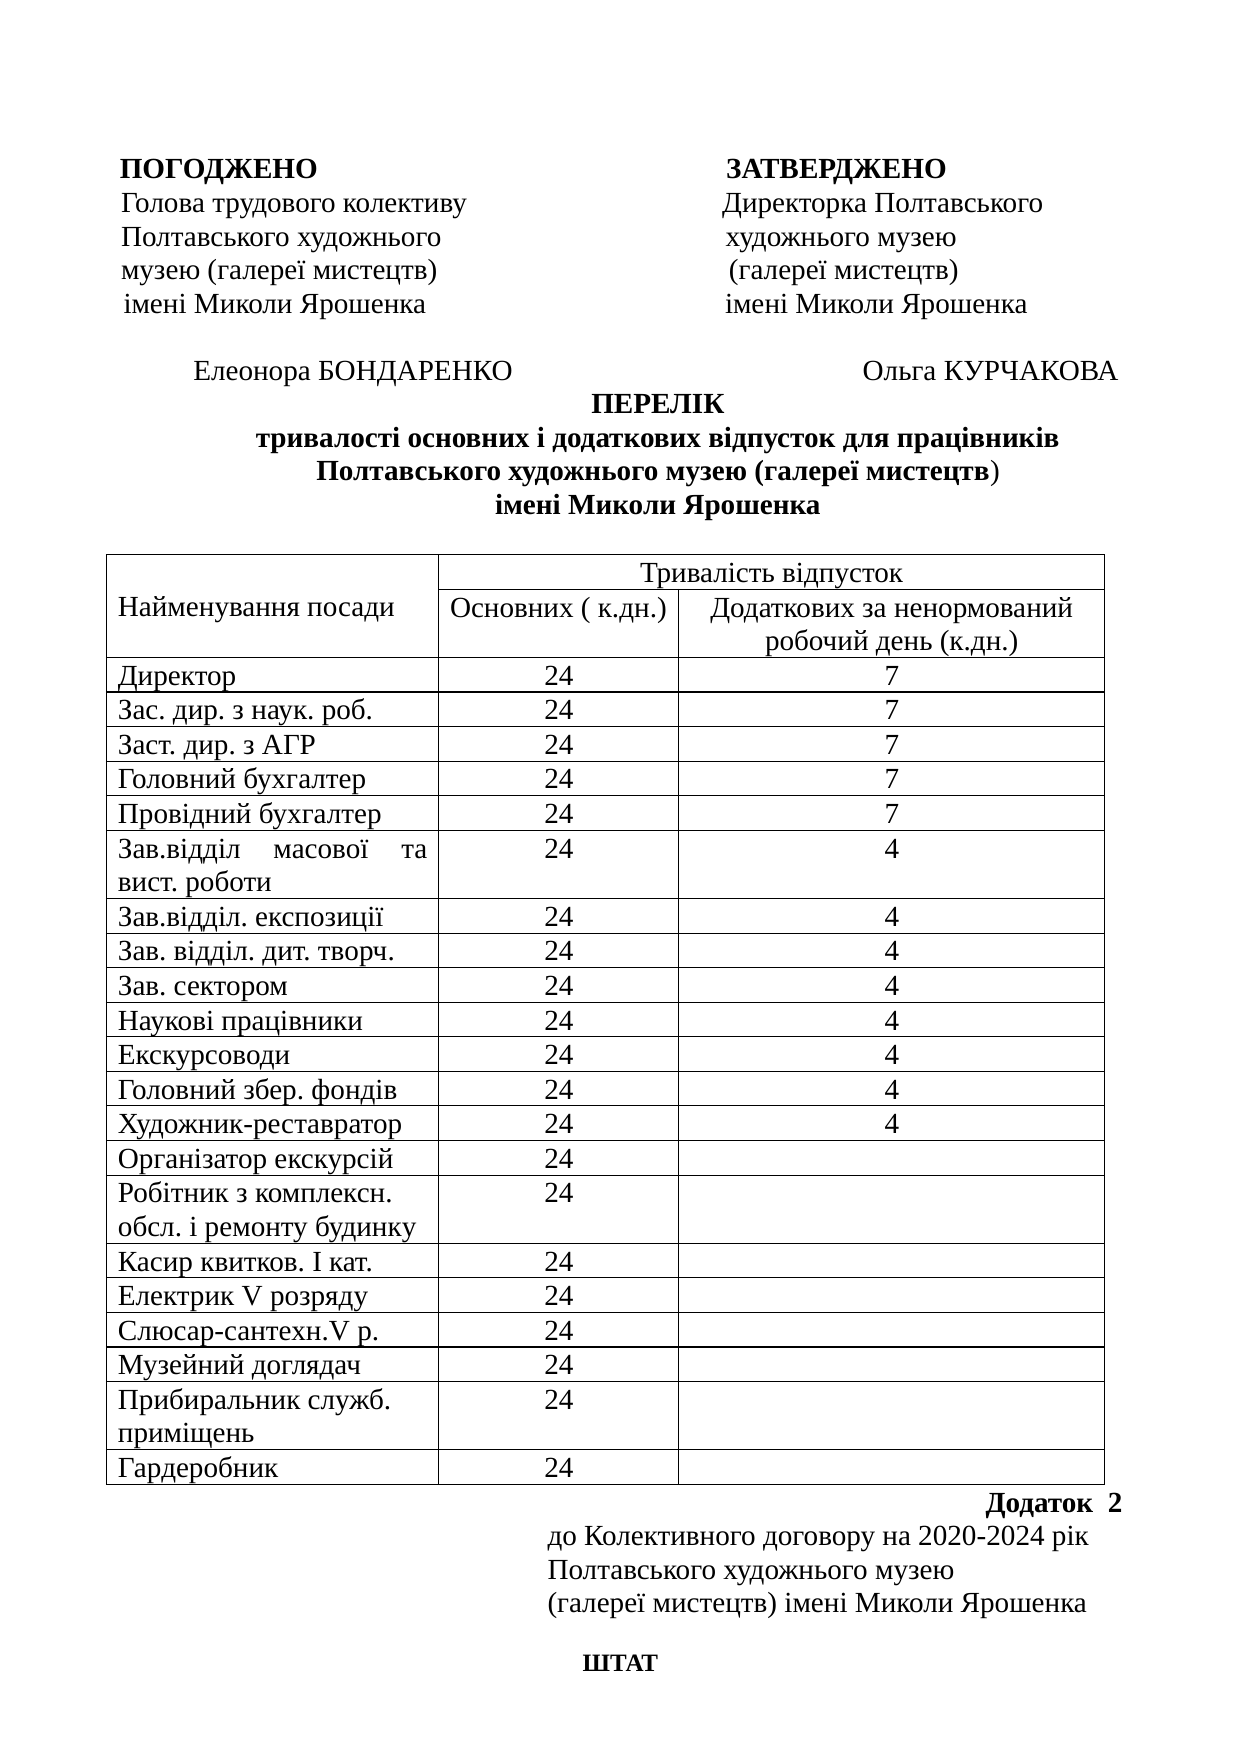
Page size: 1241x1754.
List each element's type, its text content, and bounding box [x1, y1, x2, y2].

text ПЕРЕЛІК [193, 386, 1122, 420]
table_cell [679, 1278, 1104, 1312]
table_cell 24 [439, 1313, 678, 1346]
table_cell Зав.відділ масової та вист. роботи [107, 831, 438, 898]
table_cell [679, 1141, 1104, 1174]
text Полтавського художнього художнього музею [121, 219, 1122, 252]
table_cell 24 [439, 693, 678, 726]
table_cell Головний збер. фондів [107, 1072, 438, 1105]
table_cell 24 [439, 1450, 678, 1484]
text імені Миколи Ярошенка імені Миколи Ярошенка [123, 286, 1122, 319]
table_cell 24 [439, 1348, 678, 1381]
table_cell [679, 1176, 1104, 1243]
table_cell Художник-реставратор [107, 1106, 438, 1140]
table_cell 4 [679, 1072, 1104, 1105]
text Полтавського художнього музею [118, 1552, 1122, 1585]
text імені Миколи Ярошенка [193, 487, 1122, 521]
table_cell Електрик V розряду [107, 1278, 438, 1312]
table_cell Музейний доглядач [107, 1348, 438, 1381]
table_cell Екскурсоводи [107, 1037, 438, 1071]
text ШТАТ [118, 1648, 1122, 1676]
table_cell Директор [107, 658, 438, 691]
table_cell 24 [439, 796, 678, 830]
table_cell 7 [679, 796, 1104, 830]
table_header Тривалість відпусток [439, 555, 1104, 589]
table_cell 4 [679, 1037, 1104, 1071]
text тривалості основних і додаткових відпусток для працівників Полтавського художнього музею (галереї мистецтв) [193, 420, 1122, 487]
table_cell 7 [679, 762, 1104, 795]
table_cell 7 [679, 693, 1104, 726]
table_cell 24 [439, 1382, 678, 1449]
table_cell 24 [439, 1003, 678, 1036]
table_cell 24 [439, 899, 678, 932]
table_cell 4 [679, 1106, 1104, 1140]
text Елеонора БОНДАРЕНКО Ольга КУРЧАКОВА [193, 353, 1122, 386]
table_cell Організатор екскурсій [107, 1141, 438, 1174]
table_cell [679, 1313, 1104, 1346]
table_cell 24 [439, 1244, 678, 1277]
table_cell Зав. сектором [107, 968, 438, 1002]
table_cell Зав. відділ. дит. творч. [107, 934, 438, 967]
table_cell 4 [679, 899, 1104, 932]
table_cell Основних ( к.дн.) [439, 590, 678, 657]
table_cell 7 [679, 727, 1104, 761]
table_cell 24 [439, 934, 678, 967]
table_cell Прибиральник служб. приміщень [107, 1382, 438, 1449]
table_cell 24 [439, 727, 678, 761]
table_cell Робітник з комплексн. обсл. і ремонту будинку [107, 1176, 438, 1243]
table_cell 24 [439, 968, 678, 1002]
table_cell 4 [679, 1003, 1104, 1036]
table_cell Зав.відділ. експозиції [107, 899, 438, 932]
table_cell [679, 1244, 1104, 1277]
table_cell Головний бухгалтер [107, 762, 438, 795]
table_cell 24 [439, 762, 678, 795]
table_cell 24 [439, 1072, 678, 1105]
table_cell Касир квитков. I кат. [107, 1244, 438, 1277]
table_cell Наукові працівники [107, 1003, 438, 1036]
text музею (галереї мистецтв) (галереї мистецтв) [121, 252, 1122, 286]
table_cell 24 [439, 1278, 678, 1312]
text (галереї мистецтв) імені Миколи Ярошенка [118, 1585, 1122, 1619]
text Додаток 2 [118, 1485, 1122, 1518]
text ПОГОДЖЕНО ЗАТВЕРДЖЕНО [119, 152, 1122, 185]
table_cell [679, 1450, 1104, 1484]
table_cell 24 [439, 831, 678, 898]
table_cell 24 [439, 1176, 678, 1243]
table_cell Гардеробник [107, 1450, 438, 1484]
table_cell Провідний бухгалтер [107, 796, 438, 830]
table_cell Додаткових за ненормований робочий день (к.дн.) [679, 590, 1104, 657]
table_cell 4 [679, 968, 1104, 1002]
table_cell 7 [679, 658, 1104, 691]
table_cell [679, 1348, 1104, 1381]
table_header Найменування посади [107, 555, 438, 657]
table_cell 24 [439, 1106, 678, 1140]
table_cell Зас. дир. з наук. роб. [107, 693, 438, 726]
table_cell [679, 1382, 1104, 1449]
table_cell 24 [439, 1037, 678, 1071]
text до Колективного договору на 2020-2024 рік [118, 1518, 1122, 1552]
table_cell 4 [679, 934, 1104, 967]
table_cell 4 [679, 831, 1104, 898]
table_cell 24 [439, 658, 678, 691]
table_cell Заст. дир. з АГР [107, 727, 438, 761]
table_cell Слюсар-сантехн.V р. [107, 1313, 438, 1346]
table_cell 24 [439, 1141, 678, 1174]
text Голова трудового колективу Директорка Полтавського [121, 185, 1122, 219]
